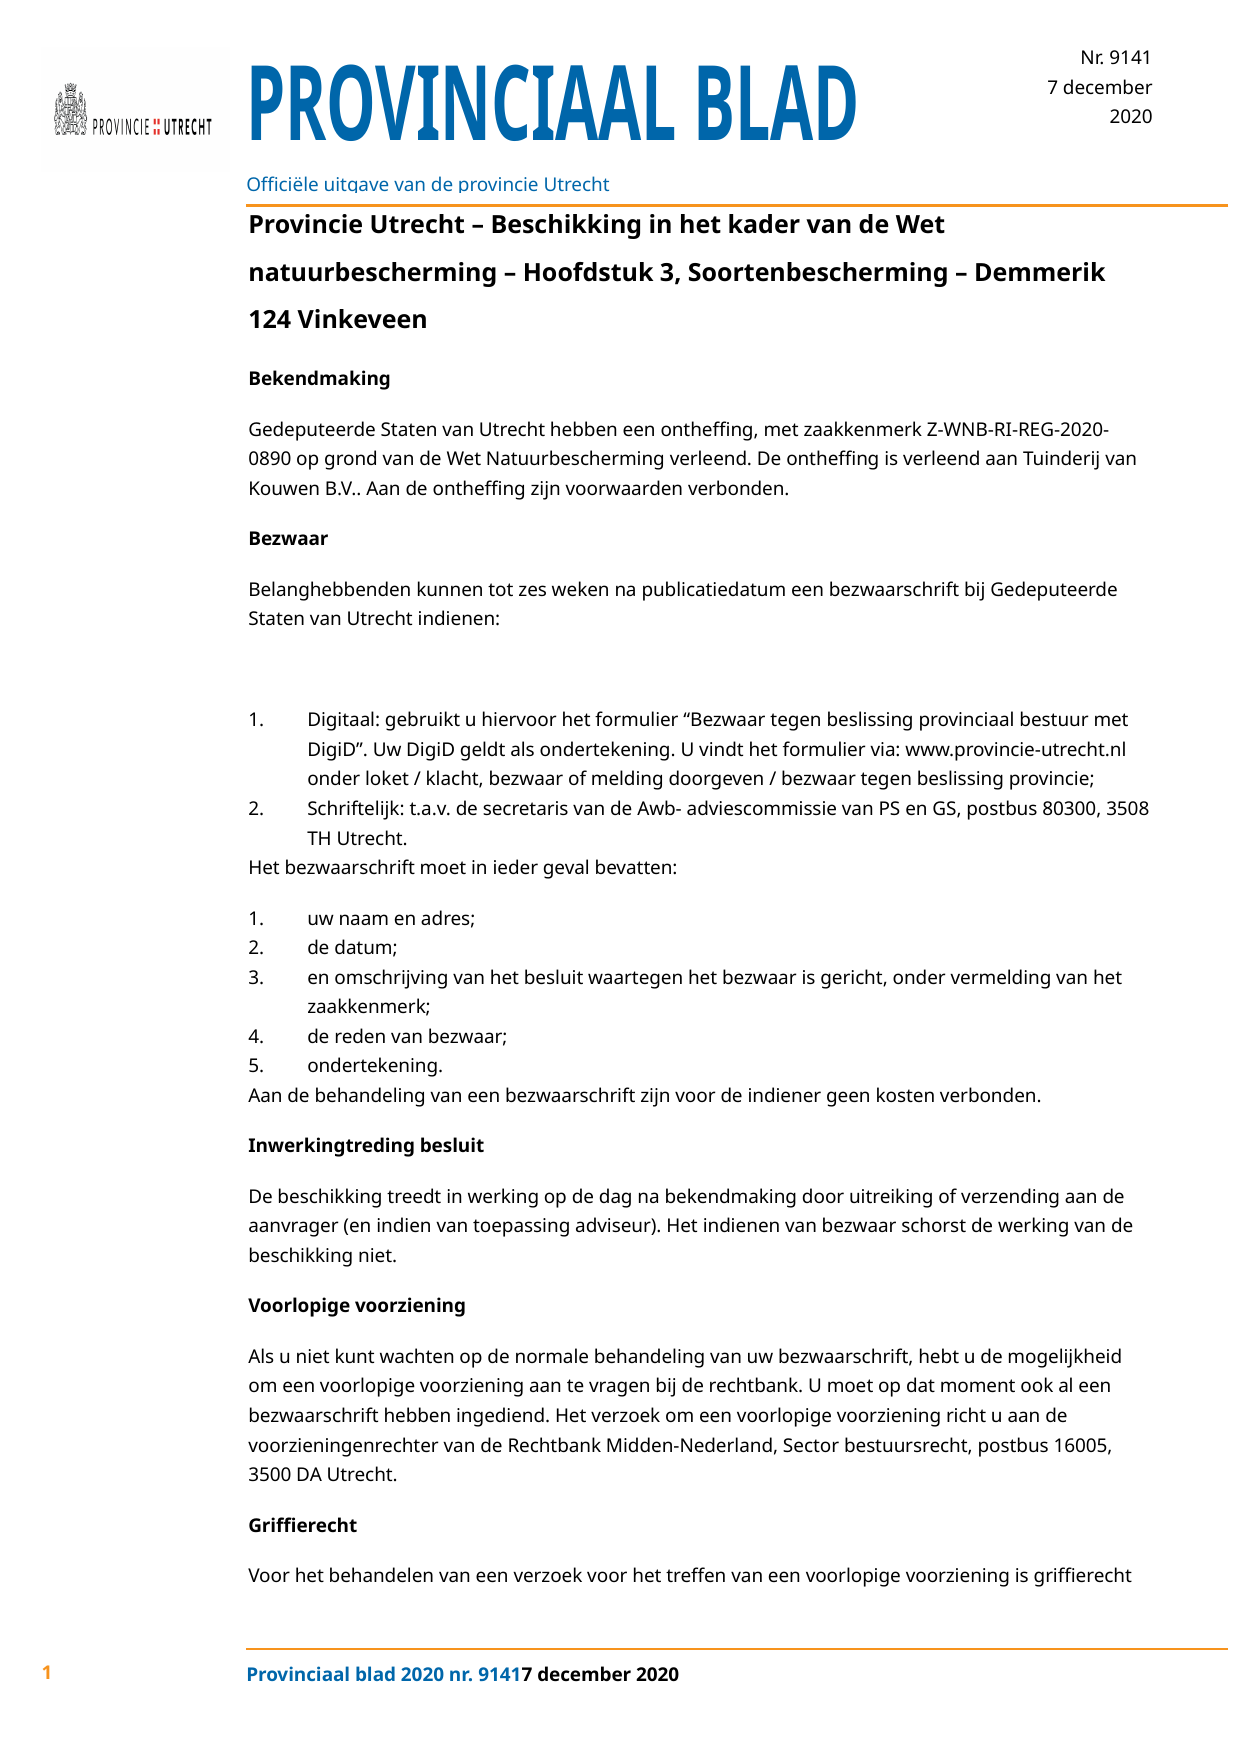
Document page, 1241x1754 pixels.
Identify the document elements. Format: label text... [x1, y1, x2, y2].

text Bekendmaking [248, 366, 1152, 391]
list Schriftelijk: t.a.v. de secretaris van de Awb- adviescommissie van PS en GS, postbus 80300, 3508 TH Utrecht. [248, 795, 1152, 850]
text Aan de behandeling van een bezwaarschrift zijn voor de indiener geen kosten verbonden. [248, 1082, 1152, 1108]
picture [41, 47, 231, 172]
text De beschikking treedt in werking op de dag na bekendmaking door uitreiking of verzending aan de aanvrager (en indien van toepassing adviseur). Het indienen van bezwaar schorst de werking van de beschikking niet. [248, 1183, 1152, 1268]
text Als u niet kunt wachten op de normale behandeling van uw bezwaarschrift, hebt u de mogelijkheid om een voorlopige voorziening aan te vragen bij de rechtbank. U moet op dat moment ook al een bezwaarschrift hebben ingediend. Het verzoek om een voorlopige voorziening richt u aan de voorzieningenrechter van de Rechtbank Midden-Nederland, Sector bestuursrecht, postbus 16005, 3500 DA Utrecht. [248, 1343, 1152, 1487]
text Voor het behandelen van een verzoek voor het treffen van een voorlopige voorziening is griffierecht [248, 1562, 1152, 1588]
text Het bezwaarschrift moet in ieder geval bevatten: [248, 854, 1152, 880]
text Voorlopige voorziening [248, 1293, 1152, 1318]
list de reden van bezwaar; [248, 1023, 1152, 1049]
text Griffierecht [248, 1512, 1152, 1537]
text Inwerkingtreding besluit [248, 1133, 1152, 1158]
list ondertekening. [248, 1053, 1152, 1078]
text Gedeputeerde Staten van Utrecht hebben een ontheffing, met zaakkenmerk Z-WNB-RI-REG-2020-0890 op grond van de Wet Natuurbescherming verleend. De ontheffing is verleend aan Tuinderij van Kouwen B.V.. Aan de ontheffing zijn voorwaarden verbonden. [248, 416, 1152, 501]
list Digitaal: gebruikt u hiervoor het formulier “Bezwaar tegen beslissing provinciaal bestuur met DigiD”. Uw DigiD geldt als ondertekening. U vindt het formulier via: www.provincie-utrecht.nl onder loket / klacht, bezwaar of melding doorgeven / bezwaar tegen beslissing provincie; [248, 706, 1152, 791]
text Provincie Utrecht – Beschikking in het kader van de Wet natuurbescherming – Hoofdstuk 3, Soortenbescherming – Demmerik 124 Vinkeveen [248, 207, 1152, 336]
text Bezwaar [248, 526, 1152, 551]
list de datum; [248, 934, 1152, 960]
list uw naam en adres; [248, 905, 1152, 930]
list en omschrijving van het besluit waartegen het bezwaar is gericht, onder vermelding van het zaakkenmerk; [248, 964, 1152, 1019]
text Belanghebbenden kunnen tot zes weken na publicatiedatum een bezwaarschrift bij Gedeputeerde Staten van Utrecht indienen: [248, 576, 1152, 631]
